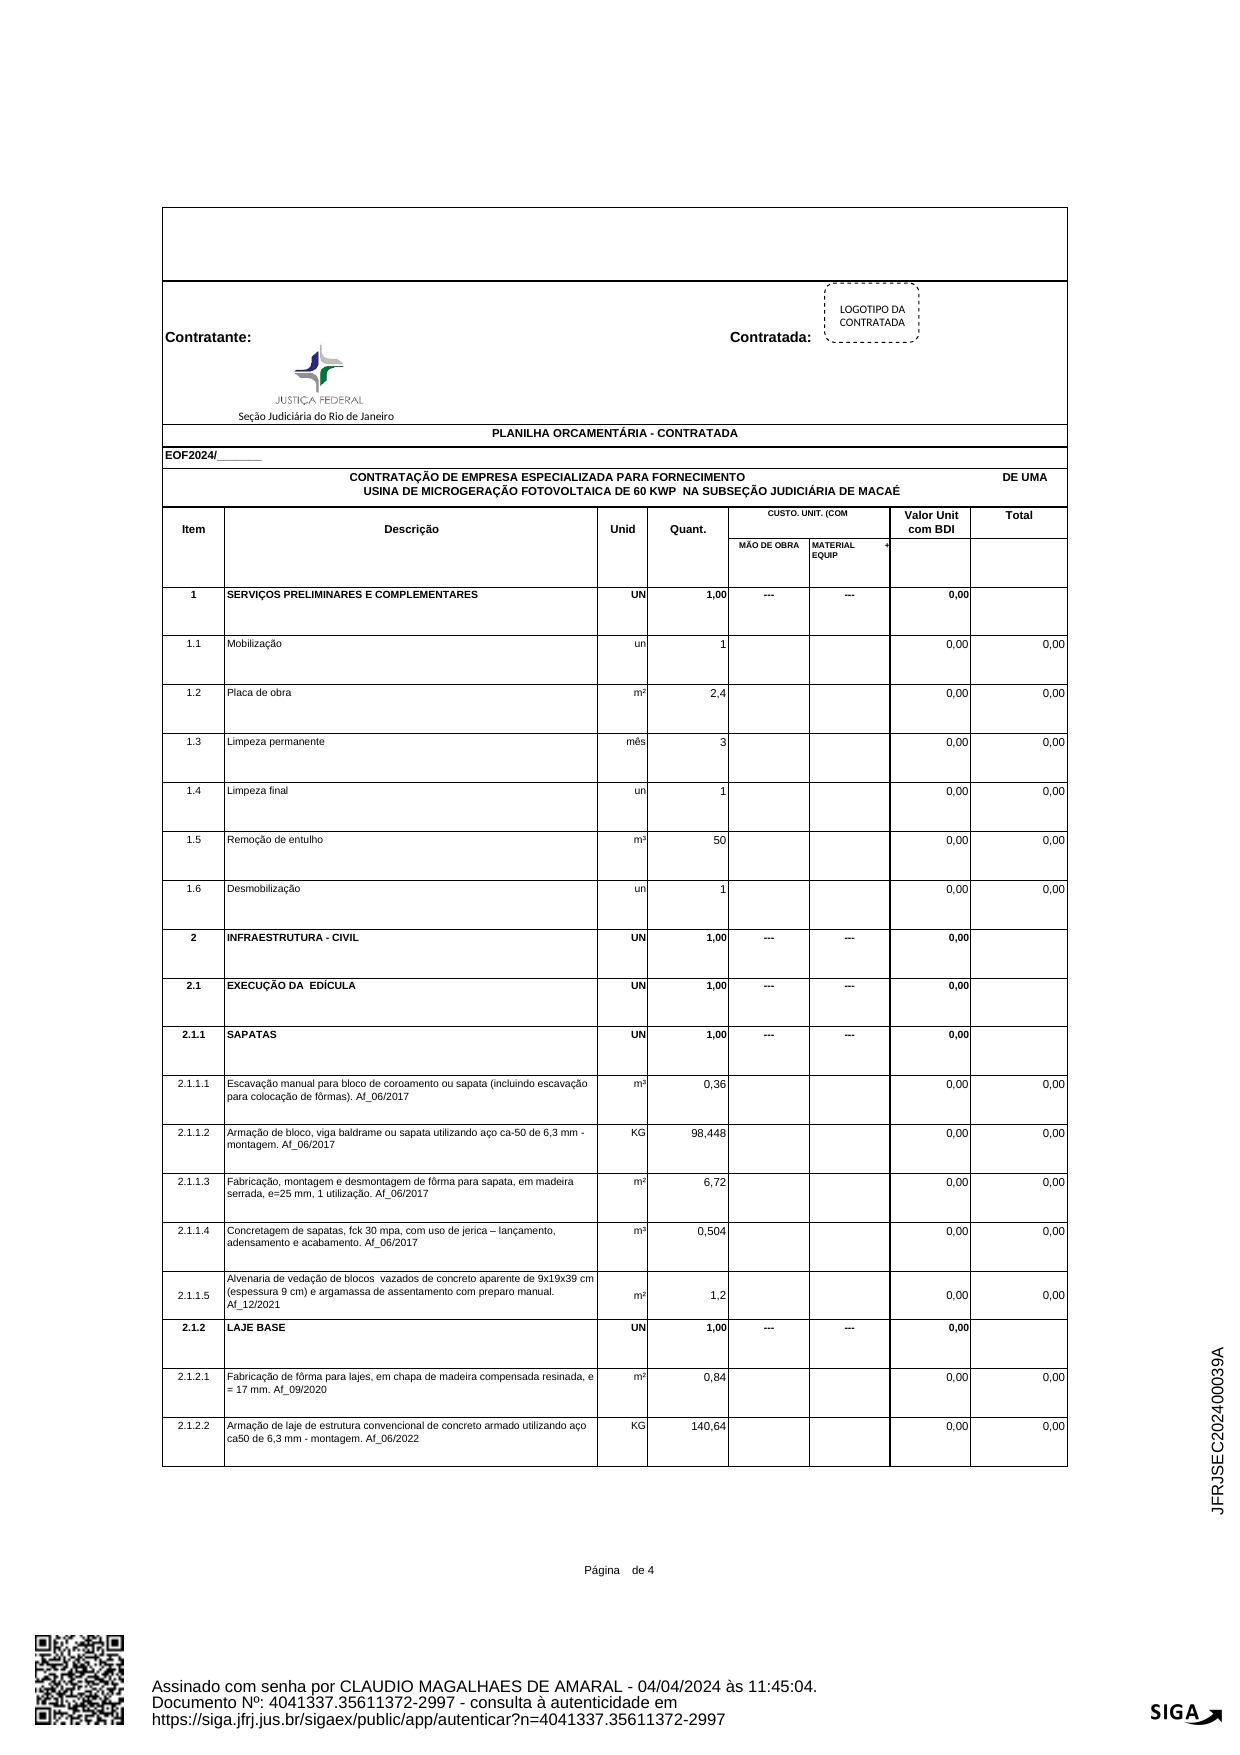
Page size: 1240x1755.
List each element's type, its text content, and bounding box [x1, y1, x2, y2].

table_cell 2.1.1.1 [163, 1076, 224, 1124]
table_cell 1,00 [648, 930, 728, 977]
table_cell m² [598, 685, 647, 733]
table_cell [225, 538, 597, 587]
table_cell Limpeza permanente [225, 734, 597, 782]
table_cell mês [598, 734, 647, 782]
table_cell UN [598, 588, 647, 635]
table_cell --- [729, 588, 809, 635]
table_cell Quant. [648, 508, 728, 538]
table_cell 0,00 [971, 783, 1067, 831]
table_cell 0,00 [971, 1369, 1067, 1417]
table_cell [729, 734, 809, 782]
table_cell --- [810, 1027, 889, 1075]
table_cell Desmobilização [225, 881, 597, 928]
table_cell --- [810, 930, 889, 977]
table_cell [810, 1223, 889, 1271]
table_cell m² [598, 1272, 647, 1319]
table_cell m³ [598, 1076, 647, 1124]
table_cell 1,00 [648, 1320, 728, 1368]
table_cell 0,00 [891, 783, 970, 831]
table_cell 0,00 [891, 1076, 970, 1124]
table_cell CUSTO. UNIT. (COM [729, 508, 889, 538]
table_cell 1.5 [163, 832, 224, 880]
table_cell 1,00 [648, 1027, 728, 1075]
table_cell un [598, 881, 647, 928]
table_cell Descrição [225, 508, 597, 538]
table_cell [163, 538, 224, 587]
table_cell 1.6 [163, 881, 224, 928]
table_cell Unid [598, 508, 647, 538]
table_cell [729, 783, 809, 831]
table_cell 1 [648, 881, 728, 928]
table_cell EXECUÇÃO DA EDÍCULA [225, 979, 597, 1026]
table_cell 0,00 [971, 685, 1067, 733]
table_cell INFRAESTRUTURA - CIVIL [225, 930, 597, 977]
table_cell CONTRATAÇÃO DE EMPRESA ESPECIALIZADA PARA FORNECIMENTO DE UMA USINA DE MICROGERAÇÃO FOTOVOLTAICA DE 60 KWP NA SUBSEÇÃO JUDICIÁRIA DE MACAÉ [163, 469, 1067, 506]
table_cell Escavação manual para bloco de coroamento ou sapata (incluindo escavação para colocação de fôrmas). Af_06/2017 [225, 1076, 597, 1124]
table_cell m² [598, 1174, 647, 1222]
table_cell [971, 930, 1067, 977]
table_cell m³ [598, 832, 647, 880]
table_cell 1.3 [163, 734, 224, 782]
table_cell [729, 832, 809, 880]
table_cell 0,00 [891, 832, 970, 880]
table_cell 2.1.2.1 [163, 1369, 224, 1417]
table_cell UN [598, 930, 647, 977]
table_cell UN [598, 979, 647, 1026]
table_cell 0,00 [971, 881, 1067, 928]
table_cell [810, 1076, 889, 1124]
table_cell 0,504 [648, 1223, 728, 1271]
table_cell 1.2 [163, 685, 224, 733]
table_cell Remoção de entulho [225, 832, 597, 880]
table_cell Fabricação, montagem e desmontagem de fôrma para sapata, em madeira serrada, e=25 mm, 1 utilização. Af_06/2017 [225, 1174, 597, 1222]
table_cell [810, 734, 889, 782]
table_cell --- [810, 588, 889, 635]
table_cell PLANILHA ORCAMENTÁRIA - CONTRATADA [163, 425, 1067, 446]
table_cell [971, 539, 1067, 587]
table_cell [810, 832, 889, 880]
table_cell 0,00 [971, 636, 1067, 684]
table_cell Armação de laje de estrutura convencional de concreto armado utilizando aço ca50 de 6,3 mm - montagem. Af_06/2022 [225, 1418, 597, 1466]
table_cell [810, 1174, 889, 1222]
table_cell [810, 1125, 889, 1173]
table_cell Placa de obra [225, 685, 597, 733]
table_cell Total [971, 508, 1067, 538]
table_cell Alvenaria de vedação de blocos vazados de concreto aparente de 9x19x39 cm (espessura 9 cm) e argamassa de assentamento com preparo manual. Af_12/2021 [225, 1272, 597, 1319]
table_cell [810, 1369, 889, 1417]
table_cell [729, 685, 809, 733]
table_cell MÃO DE OBRA [729, 539, 809, 587]
table_cell un [598, 636, 647, 684]
table_cell 0,00 [891, 1027, 970, 1075]
table_cell 2.1.2.2 [163, 1418, 224, 1466]
table_cell UN [598, 1027, 647, 1075]
table_cell [971, 979, 1067, 1026]
table_cell 1 [648, 783, 728, 831]
table_cell EOF2024/_______ [163, 448, 1067, 468]
table_cell 0,00 [891, 734, 970, 782]
table_cell 0,00 [971, 1418, 1067, 1466]
table_cell [810, 1272, 889, 1319]
table_cell 0,00 [891, 1174, 970, 1222]
table_cell [891, 539, 970, 587]
table_cell 2.1.2 [163, 1320, 224, 1368]
table_cell [810, 636, 889, 684]
table_cell 0,00 [971, 734, 1067, 782]
table_cell 0,00 [891, 1272, 970, 1319]
table_cell 2.1.1.5 [163, 1272, 224, 1319]
table_cell [729, 1418, 809, 1466]
table_cell [810, 685, 889, 733]
table_cell SAPATAS [225, 1027, 597, 1075]
table_cell LAJE BASE [225, 1320, 597, 1368]
table_cell Contratante: Contratada: Seção Judiciária do Rio de Janeiro [163, 282, 1067, 424]
table_cell 0,00 [891, 685, 970, 733]
table_cell 6,72 [648, 1174, 728, 1222]
table_cell [163, 232, 1067, 279]
table_cell --- [729, 930, 809, 977]
table_cell 2.1.1.2 [163, 1125, 224, 1173]
table_cell Fabricação de fôrma para lajes, em chapa de madeira compensada resinada, e = 17 mm. Af_09/2020 [225, 1369, 597, 1417]
table_cell [810, 881, 889, 928]
table_cell 0,00 [891, 979, 970, 1026]
table_cell 0,00 [971, 1174, 1067, 1222]
table_cell Mobilização [225, 636, 597, 684]
table_cell --- [810, 1320, 889, 1368]
table_cell KG [598, 1418, 647, 1466]
table_cell 0,00 [971, 1272, 1067, 1319]
table_cell [971, 588, 1067, 635]
table_cell UN [598, 1320, 647, 1368]
table_cell [729, 1223, 809, 1271]
table_cell Armação de bloco, viga baldrame ou sapata utilizando aço ca-50 de 6,3 mm - montagem. Af_06/2017 [225, 1125, 597, 1173]
table_cell 0,00 [891, 881, 970, 928]
table_cell 1,00 [648, 588, 728, 635]
table_cell --- [729, 1027, 809, 1075]
table_cell 1.1 [163, 636, 224, 684]
table_cell 0,84 [648, 1369, 728, 1417]
table_cell 3 [648, 734, 728, 782]
table_cell --- [810, 979, 889, 1026]
table_cell 98,448 [648, 1125, 728, 1173]
table_cell MATERIAL + EQUIP [810, 539, 889, 587]
table_cell 2 [163, 930, 224, 977]
table_cell 0,00 [891, 1223, 970, 1271]
table_cell [971, 1320, 1067, 1368]
table_cell m² [598, 1369, 647, 1417]
table_cell 2.1.1.3 [163, 1174, 224, 1222]
table_cell 1 [648, 636, 728, 684]
table_cell [648, 538, 728, 587]
table_cell SERVIÇOS PRELIMINARES E COMPLEMENTARES [225, 588, 597, 635]
table_cell --- [729, 1320, 809, 1368]
table_cell 0,00 [891, 1418, 970, 1466]
table_cell [729, 1125, 809, 1173]
table_cell [729, 1272, 809, 1319]
table_cell 1,2 [648, 1272, 728, 1319]
table_cell 0,00 [971, 1125, 1067, 1173]
table_cell Item [163, 508, 224, 538]
table_cell 50 [648, 832, 728, 880]
table_cell 140,64 [648, 1418, 728, 1466]
table_cell un [598, 783, 647, 831]
table_cell 0,00 [891, 1125, 970, 1173]
table_cell [729, 1076, 809, 1124]
table_cell 0,00 [971, 1223, 1067, 1271]
table_cell [598, 538, 647, 587]
table_cell [729, 1174, 809, 1222]
table_cell 0,00 [971, 832, 1067, 880]
table_cell [729, 881, 809, 928]
table_cell 2.1.1 [163, 1027, 224, 1075]
table_cell [971, 1027, 1067, 1075]
table_cell 0,00 [891, 636, 970, 684]
table_cell 2.1.1.4 [163, 1223, 224, 1271]
table_cell [810, 783, 889, 831]
table_cell 0,00 [891, 588, 970, 635]
table_cell [729, 636, 809, 684]
table_cell 0,36 [648, 1076, 728, 1124]
table_cell Limpeza final [225, 783, 597, 831]
table_cell [729, 1369, 809, 1417]
table_cell 1 [163, 588, 224, 635]
table_cell 1,00 [648, 979, 728, 1026]
table_cell KG [598, 1125, 647, 1173]
table_cell 2.1 [163, 979, 224, 1026]
table_cell 0,00 [971, 1076, 1067, 1124]
table_cell 0,00 [891, 930, 970, 977]
table_cell Valor Unit com BDI [891, 508, 970, 538]
table_cell Concretagem de sapatas, fck 30 mpa, com uso de jerica – lançamento, adensamento e acabamento. Af_06/2017 [225, 1223, 597, 1271]
table_cell 1.4 [163, 783, 224, 831]
table_cell m³ [598, 1223, 647, 1271]
table_cell 0,00 [891, 1369, 970, 1417]
table_cell 2,4 [648, 685, 728, 733]
table_cell --- [729, 979, 809, 1026]
table_cell [810, 1418, 889, 1466]
table_cell 0,00 [891, 1320, 970, 1368]
table_header ANEXO A04 - PLANILHA ORÇAMENTÁRIA - CONTRATADA "MODELO" [163, 208, 1067, 232]
